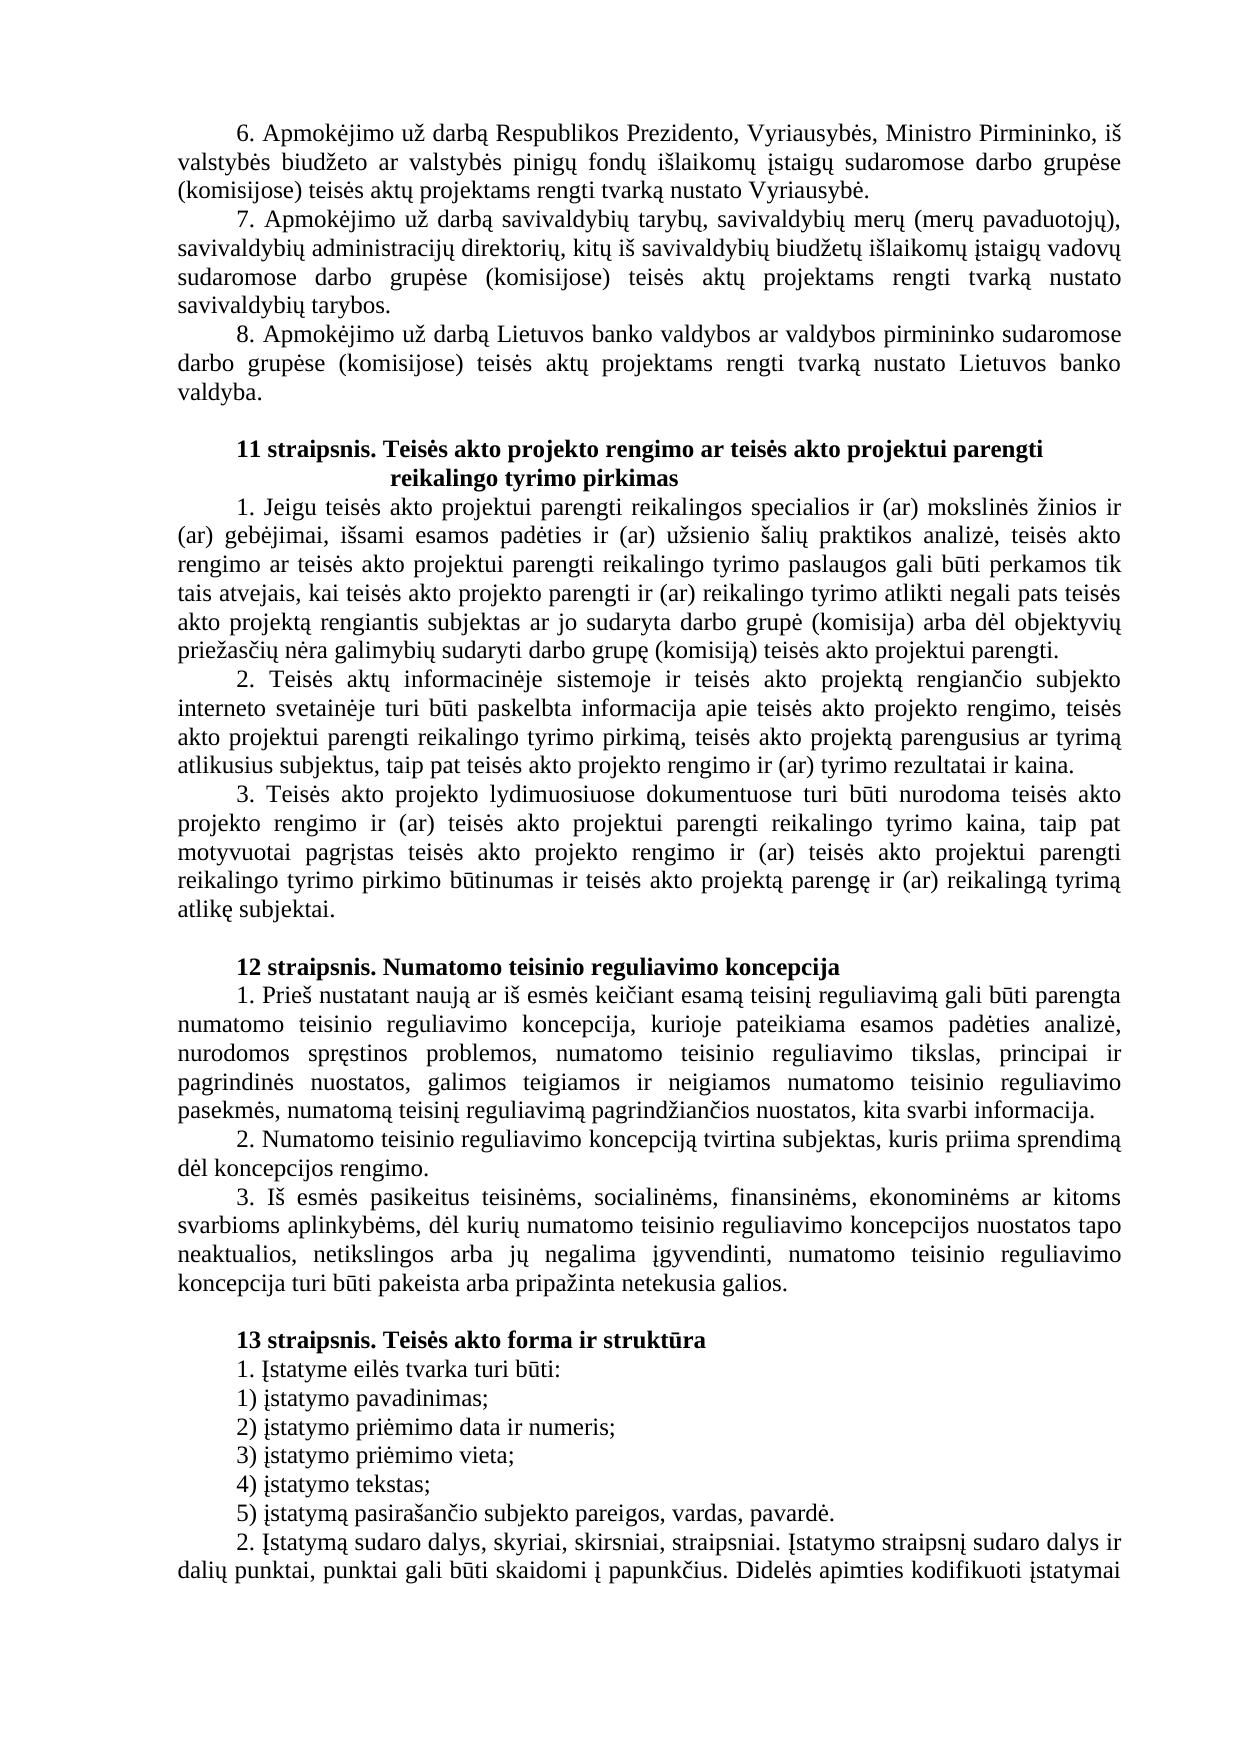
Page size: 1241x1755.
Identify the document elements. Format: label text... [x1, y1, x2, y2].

text 2) įstatymo priėmimo data ir numeris; [177, 1412, 1122, 1441]
text 2. Numatomo teisinio reguliavimo koncepciją tvirtina subjektas, kuris priima sprendimą dėl koncepcijos rengimo. [177, 1124, 1122, 1182]
text 8. Apmokėjimo už darbą Lietuvos banko valdybos ar valdybos pirmininko sudaromose darbo grupėse (komisijose) teisės aktų projektams rengti tvarką nustato Lietuvos banko valdyba. [177, 319, 1122, 406]
text 3. Teisės akto projekto lydimuosiuose dokumentuose turi būti nurodoma teisės akto projekto rengimo ir (ar) teisės akto projektui parengti reikalingo tyrimo kaina, taip pat motyvuotai pagrįstas teisės akto projekto rengimo ir (ar) teisės akto projektui parengti reikalingo tyrimo pirkimo būtinumas ir teisės akto projektą parengę ir (ar) reikalingą tyrimą atlikę subjektai. [177, 779, 1122, 923]
text 3. Iš esmės pasikeitus teisinėms, socialinėms, finansinėms, ekonominėms ar kitoms svarbioms aplinkybėms, dėl kurių numatomo teisinio reguliavimo koncepcijos nuostatos tapo neaktualios, netikslingos arba jų negalima įgyvendinti, numatomo teisinio reguliavimo koncepcija turi būti pakeista arba pripažinta netekusia galios. [177, 1182, 1122, 1297]
text 6. Apmokėjimo už darbą Respublikos Prezidento, Vyriausybės, Ministro Pirmininko, iš valstybės biudžeto ar valstybės pinigų fondų išlaikomų įstaigų sudaromose darbo grupėse (komisijose) teisės aktų projektams rengti tvarką nustato Vyriausybė. [177, 118, 1122, 204]
text 12 straipsnis. Numatomo teisinio reguliavimo koncepcija [177, 952, 1122, 981]
text 13 straipsnis. Teisės akto forma ir struktūra [177, 1326, 1122, 1354]
text 1. Prieš nustatant naują ar iš esmės keičiant esamą teisinį reguliavimą gali būti parengta numatomo teisinio reguliavimo koncepcija, kurioje pateikiama esamos padėties analizė, nurodomos spręstinos problemos, numatomo teisinio reguliavimo tikslas, principai ir pagrindinės nuostatos, galimos teigiamos ir neigiamos numatomo teisinio reguliavimo pasekmės, numatomą teisinį reguliavimą pagrindžiančios nuostatos, kita svarbi informacija. [177, 981, 1122, 1124]
text 2. Įstatymą sudaro dalys, skyriai, skirsniai, straipsniai. Įstatymo straipsnį sudaro dalys ir dalių punktai, punktai gali būti skaidomi į papunkčius. Didelės apimties kodifikuoti įstatymai [177, 1527, 1122, 1584]
text 1) įstatymo pavadinimas; [177, 1383, 1122, 1412]
text 4) įstatymo tekstas; [177, 1469, 1122, 1498]
text 3) įstatymo priėmimo vieta; [177, 1441, 1122, 1469]
text 2. Teisės aktų informacinėje sistemoje ir teisės akto projektą rengiančio subjekto interneto svetainėje turi būti paskelbta informacija apie teisės akto projekto rengimo, teisės akto projektui parengti reikalingo tyrimo pirkimą, teisės akto projektą parengusius ar tyrimą atlikusius subjektus, taip pat teisės akto projekto rengimo ir (ar) tyrimo rezultatai ir kaina. [177, 664, 1122, 779]
text 11 straipsnis. Teisės akto projekto rengimo ar teisės akto projektui parengti reikalingo tyrimo pirkimas [236, 434, 1122, 492]
text 5) įstatymą pasirašančio subjekto pareigos, vardas, pavardė. [177, 1498, 1122, 1527]
text 1. Jeigu teisės akto projektui parengti reikalingos specialios ir (ar) mokslinės žinios ir (ar) gebėjimai, išsami esamos padėties ir (ar) užsienio šalių praktikos analizė, teisės akto rengimo ar teisės akto projektui parengti reikalingo tyrimo paslaugos gali būti perkamos tik tais atvejais, kai teisės akto projekto parengti ir (ar) reikalingo tyrimo atlikti negali pats teisės akto projektą rengiantis subjektas ar jo sudaryta darbo grupė (komisija) arba dėl objektyvių priežasčių nėra galimybių sudaryti darbo grupę (komisiją) teisės akto projektui parengti. [177, 492, 1122, 664]
text 7. Apmokėjimo už darbą savivaldybių tarybų, savivaldybių merų (merų pavaduotojų), savivaldybių administracijų direktorių, kitų iš savivaldybių biudžetų išlaikomų įstaigų vadovų sudaromose darbo grupėse (komisijose) teisės aktų projektams rengti tvarką nustato savivaldybių tarybos. [177, 204, 1122, 319]
text 1. Įstatyme eilės tvarka turi būti: [177, 1354, 1122, 1383]
